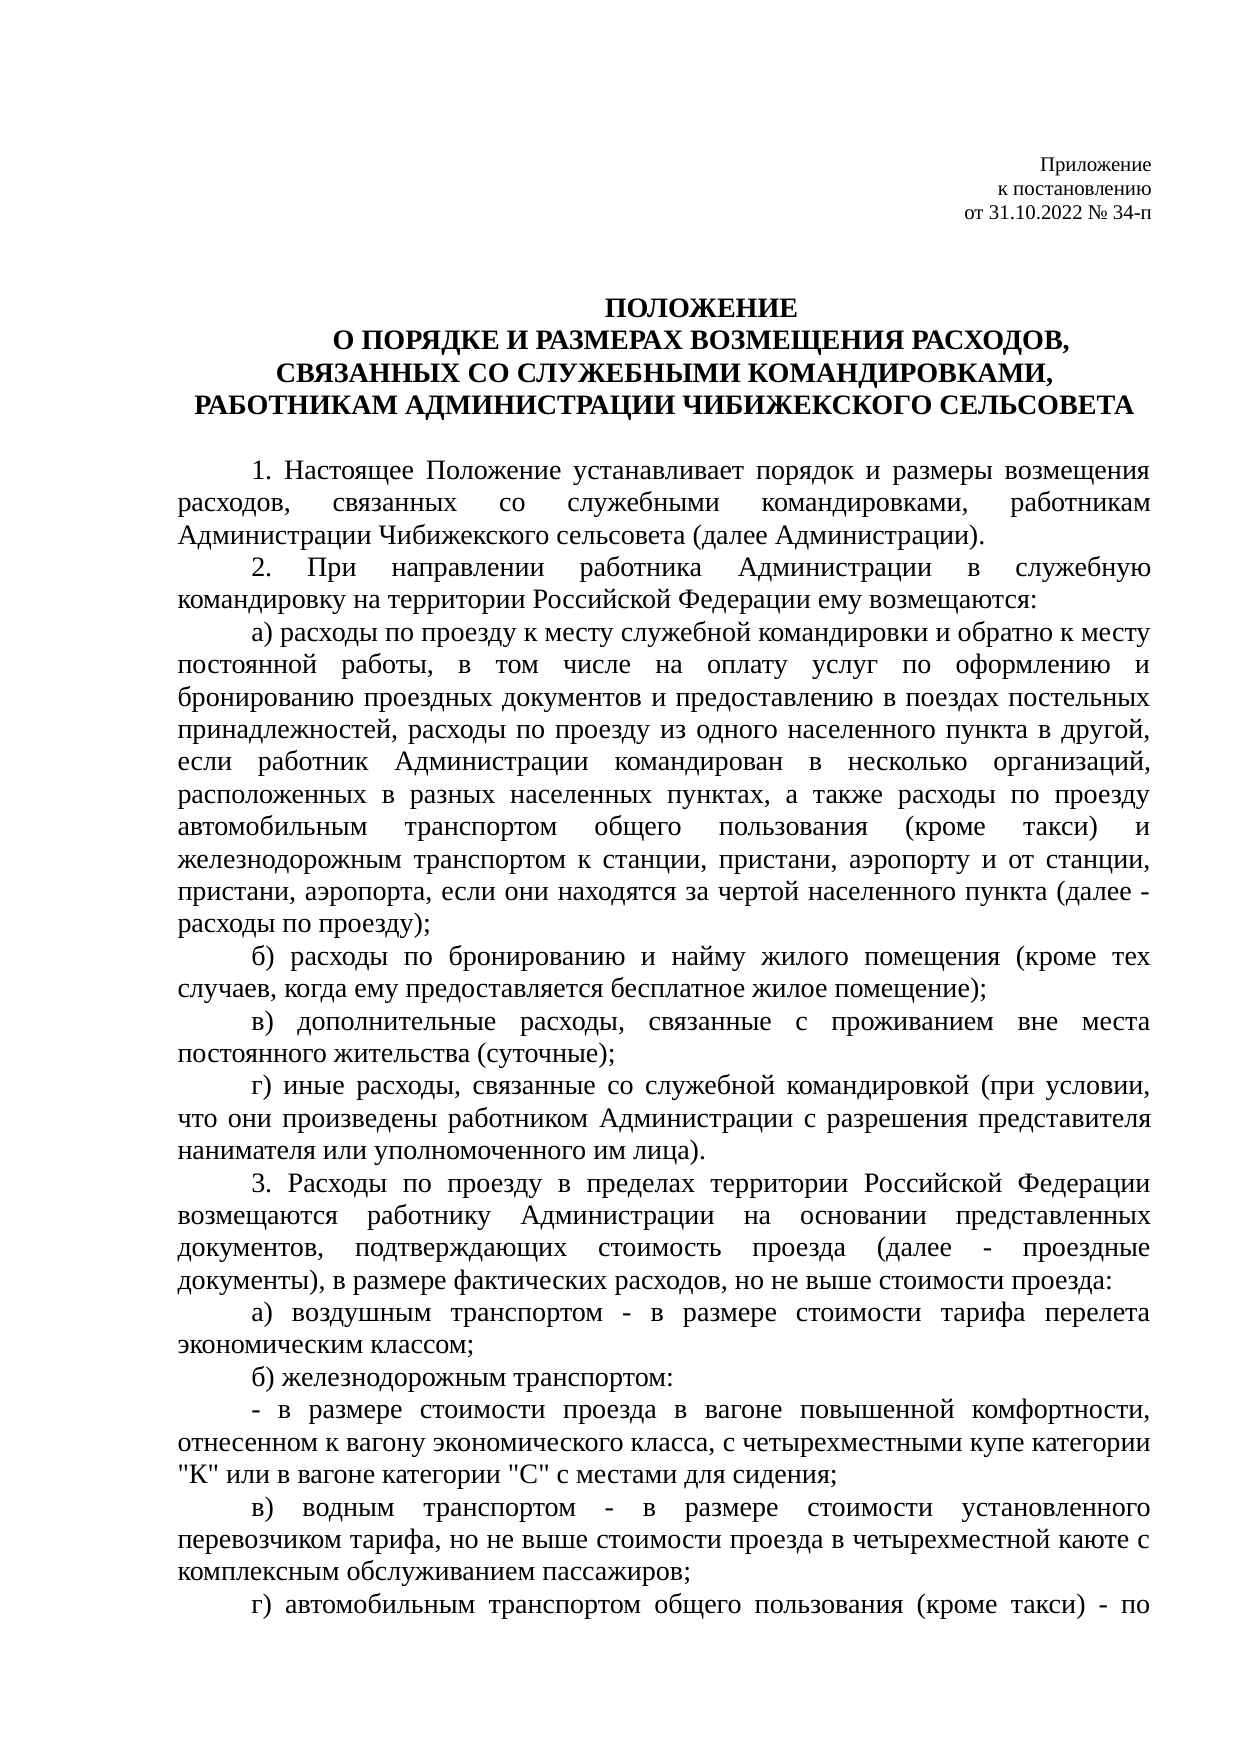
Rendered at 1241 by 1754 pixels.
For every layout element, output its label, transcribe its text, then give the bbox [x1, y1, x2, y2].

text в) водным транспортом - в размере стоимости установленного перевозчиком тарифа, но не выше стоимости проезда в четырехместной каюте с комплексным обслуживанием пассажиров; [177, 1489, 1152, 1587]
text 2. При направлении работника Администрации в служебную командировку на территории Российской Федерации ему возмещаются: [177, 550, 1152, 615]
text а) расходы по проезду к месту служебной командировки и обратно к месту постоянной работы, в том числе на оплату услуг по оформлению и бронированию проездных документов и предоставлению в поездах постельных принадлежностей, расходы по проезду из одного населенного пункта в другой, если работник Администрации командирован в несколько организаций, расположенных в разных населенных пунктах, а также расходы по проезду автомобильным транспортом общего пользования (кроме такси) и железнодорожным транспортом к станции, пристани, аэропорту и от станции, пристани, аэропорта, если они находятся за чертой населенного пункта (далее - расходы по проезду); [177, 615, 1152, 939]
text б) железнодорожным транспортом: [177, 1360, 1152, 1392]
text Приложение [177, 152, 1152, 176]
text г) автомобильным транспортом общего пользования (кроме такси) - по [177, 1587, 1152, 1619]
text а) воздушным транспортом - в размере стоимости тарифа перелета экономическим классом; [177, 1295, 1152, 1360]
text 3. Расходы по проезду в пределах территории Российской Федерации возмещаются работнику Администрации на основании представленных документов, подтверждающих стоимость проезда (далее - проездные документы), в размере фактических расходов, но не выше стоимости проезда: [177, 1166, 1152, 1295]
text от 31.10.2022 № 34-п [177, 200, 1152, 224]
text О ПОРЯДКЕ И РАЗМЕРАХ ВОЗМЕЩЕНИЯ РАСХОДОВ, СВЯЗАННЫХ СО СЛУЖЕБНЫМИ КОМАНДИРОВКАМИ, РАБОТНИКАМ АДМИНИСТРАЦИИ ЧИБИЖЕКСКОГО СЕЛЬСОВЕТА [177, 323, 1152, 421]
text в) дополнительные расходы, связанные с проживанием вне места постоянного жительства (суточные); [177, 1004, 1152, 1068]
text б) расходы по бронированию и найму жилого помещения (кроме тех случаев, когда ему предоставляется бесплатное жилое помещение); [177, 939, 1152, 1004]
text г) иные расходы, связанные со служебной командировкой (при условии, что они произведены работником Администрации с разрешения представителя нанимателя или уполномоченного им лица). [177, 1068, 1152, 1166]
text 1. Настоящее Положение устанавливает порядок и размеры возмещения расходов, связанных со служебными командировками, работникам Администрации Чибижекского сельсовета (далее Администрации). [177, 453, 1152, 550]
text к постановлению [177, 176, 1152, 200]
text - в размере стоимости проезда в вагоне повышенной комфортности, отнесенном к вагону экономического класса, с четырехместными купе категории "К" или в вагоне категории "С" с местами для сидения; [177, 1392, 1152, 1489]
text ПОЛОЖЕНИЕ [177, 291, 1152, 323]
